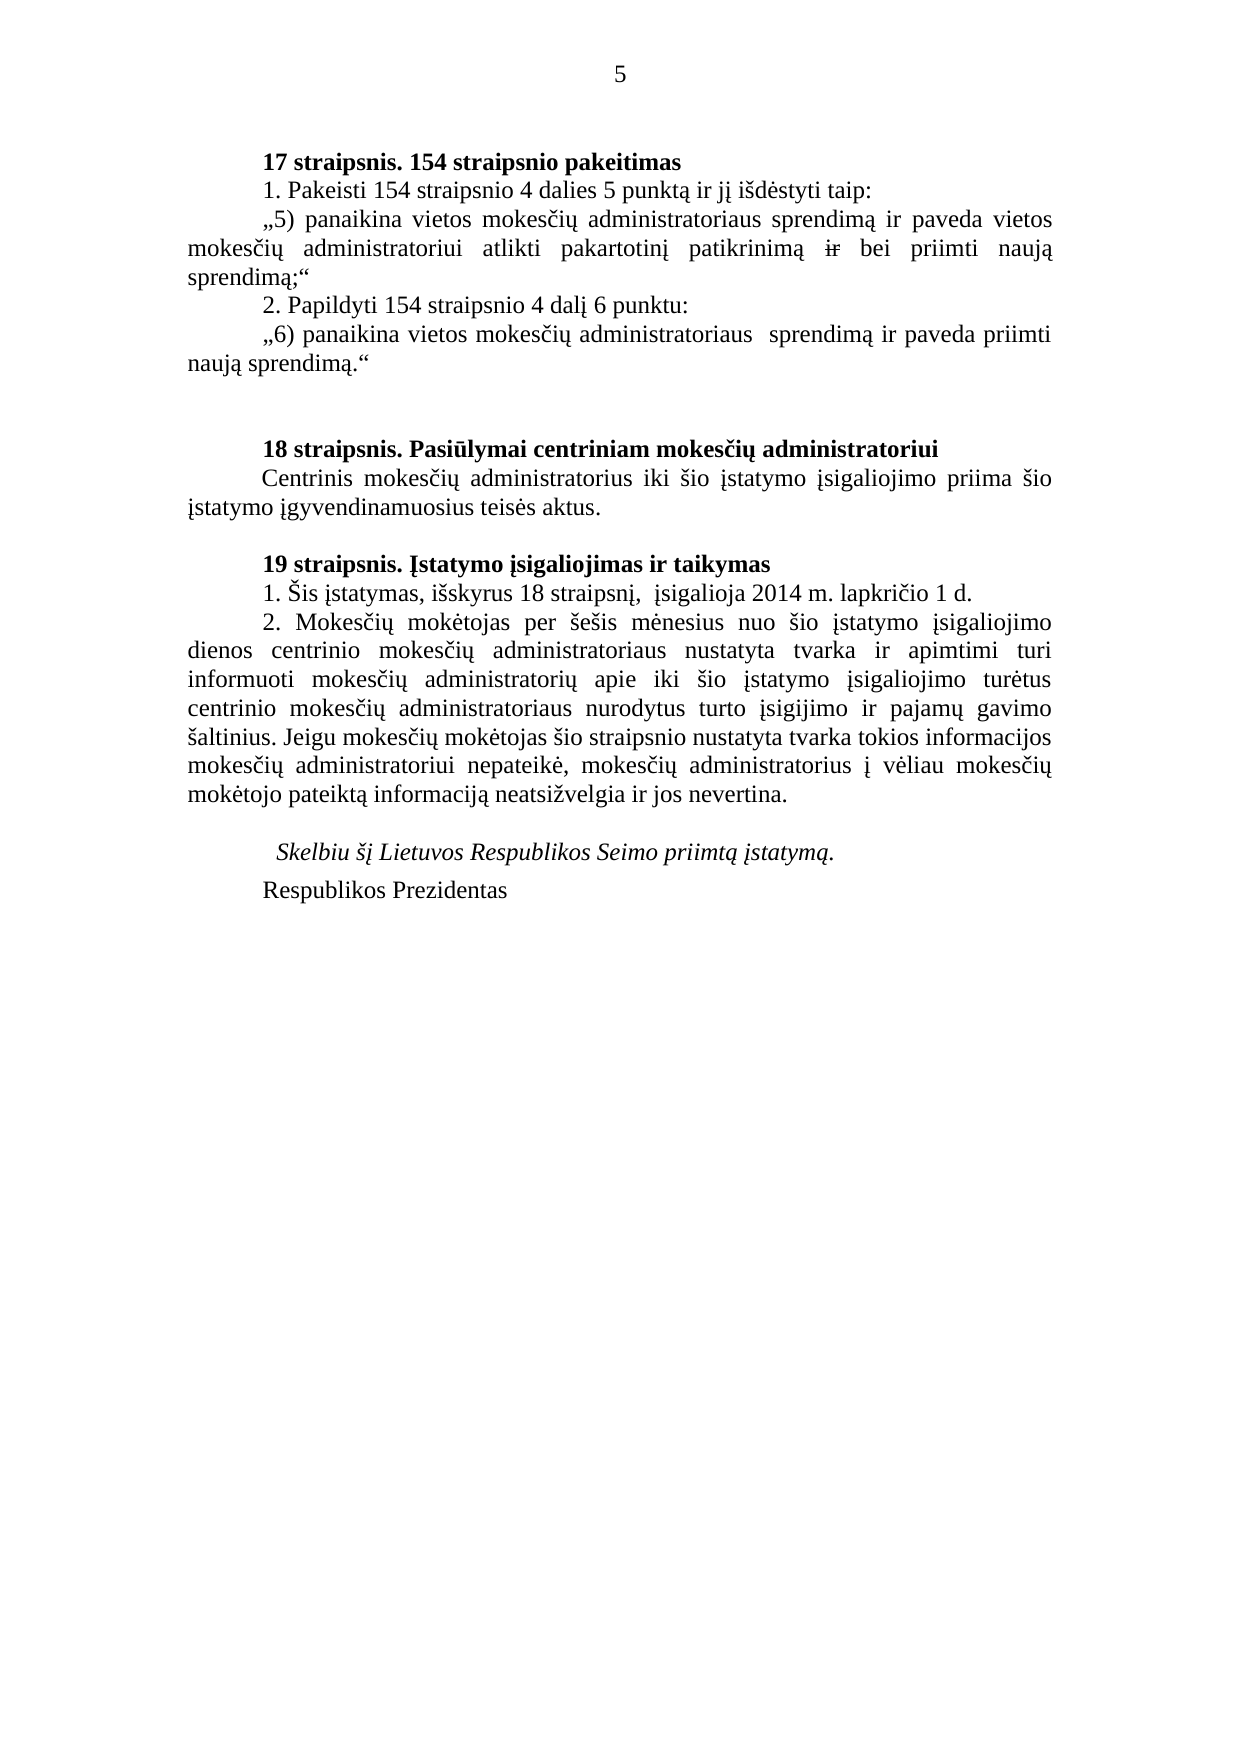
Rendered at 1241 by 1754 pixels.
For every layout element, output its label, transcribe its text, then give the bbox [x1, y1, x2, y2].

text Respublikos Prezidentas [187, 875, 1053, 904]
text 2. Mokesčių mokėtojas per šešis mėnesius nuo šio įstatymo įsigaliojimo dienos centrinio mokesčių administratoriaus nustatyta tvarka ir apimtimi turi informuoti mokesčių administratorių apie iki šio įstatymo įsigaliojimo turėtus centrinio mokesčių administratoriaus nurodytus turto įsigijimo ir pajamų gavimo šaltinius. Jeigu mokesčių mokėtojas šio straipsnio nustatyta tvarka tokios informacijos mokesčių administratoriui nepateikė, mokesčių administratorius į vėliau mokesčių mokėtojo pateiktą informaciją neatsižvelgia ir jos nevertina. [187, 607, 1053, 808]
text „5) panaikina vietos mokesčių administratoriaus sprendimą ir paveda vietos mokesčių administratoriui atlikti pakartotinį patikrinimą ir bei priimti naują sprendimą;“ [187, 204, 1053, 291]
text Centrinis mokesčių administratorius iki šio įstatymo įsigaliojimo priima šio įstatymo įgyvendinamuosius teisės aktus. [187, 463, 1053, 521]
text 17 straipsnis. 154 straipsnio pakeitimas [187, 147, 1053, 176]
text 19 straipsnis. Įstatymo įsigaliojimas ir taikymas [187, 549, 1053, 578]
text „6) panaikina vietos mokesčių administratoriaus sprendimą ir paveda priimti naują sprendimą.“ [187, 319, 1053, 377]
text 2. Papildyti 154 straipsnio 4 dalį 6 punktu: [187, 291, 1053, 319]
text 1. Pakeisti 154 straipsnio 4 dalies 5 punktą ir jį išdėstyti taip: [187, 176, 1053, 204]
text 1. Šis įstatymas, išskyrus 18 straipsnį, įsigalioja 2014 m. lapkričio 1 d. [187, 578, 1053, 607]
text Skelbiu šį Lietuvos Respublikos Seimo priimtą įstatymą. [187, 837, 1053, 866]
text 18 straipsnis. Pasiūlymai centriniam mokesčių administratoriui [187, 434, 1053, 463]
